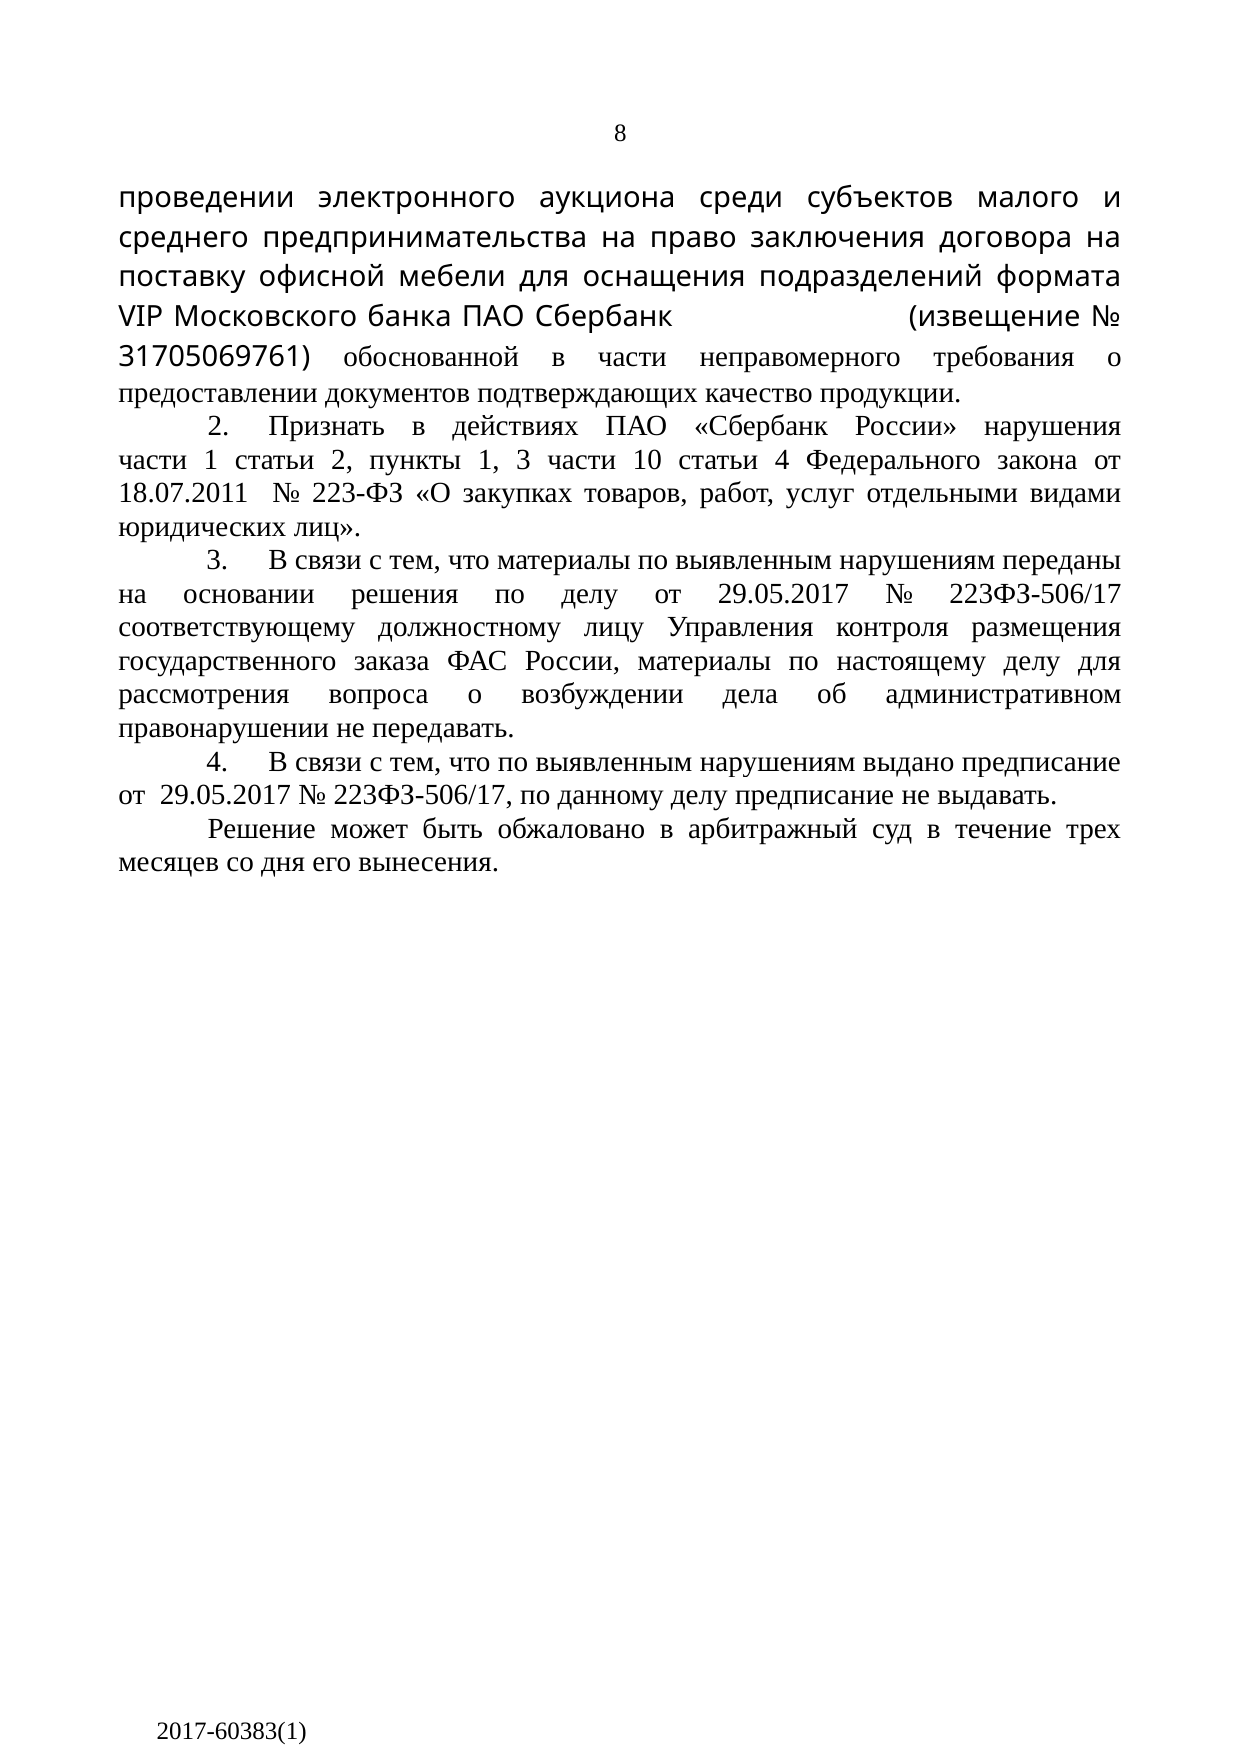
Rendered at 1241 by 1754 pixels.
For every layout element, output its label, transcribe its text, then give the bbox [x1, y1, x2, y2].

text проведении электронного аукциона среди субъектов малого и среднего предпринимательства на право заключения договора на поставку офисной мебели для оснащения подразделений формата VIP Московского банка ПАО Сбербанк (извещение № 31705069761) обоснованной в части неправомерного требования о предоставлении документов подтверждающих качество продукции. [118, 176, 1122, 408]
list В связи с тем, что материалы по выявленным нарушениям переданы на основании решения по делу от 29.05.2017 № 223ФЗ-506/17 соответствующему должностному лицу Управления контроля размещения государственного заказа ФАС России, материалы по настоящему делу для рассмотрения вопроса о возбуждении дела об административном правонарушении не передавать. [118, 542, 1122, 744]
text Решение может быть обжаловано в арбитражный суд в течение трех месяцев со дня его вынесения. [118, 811, 1122, 878]
list Признать в действиях ПАО «Сбербанк России» нарушения части 1 статьи 2, пункты 1, 3 части 10 статьи 4 Федерального закона от 18.07.2011 № 223-ФЗ «О закупках товаров, работ, услуг отдельными видами юридических лиц». [118, 408, 1122, 542]
list В связи с тем, что по выявленным нарушениям выдано предписание от 29.05.2017 № 223ФЗ-506/17, по данному делу предписание не выдавать. [118, 744, 1122, 811]
